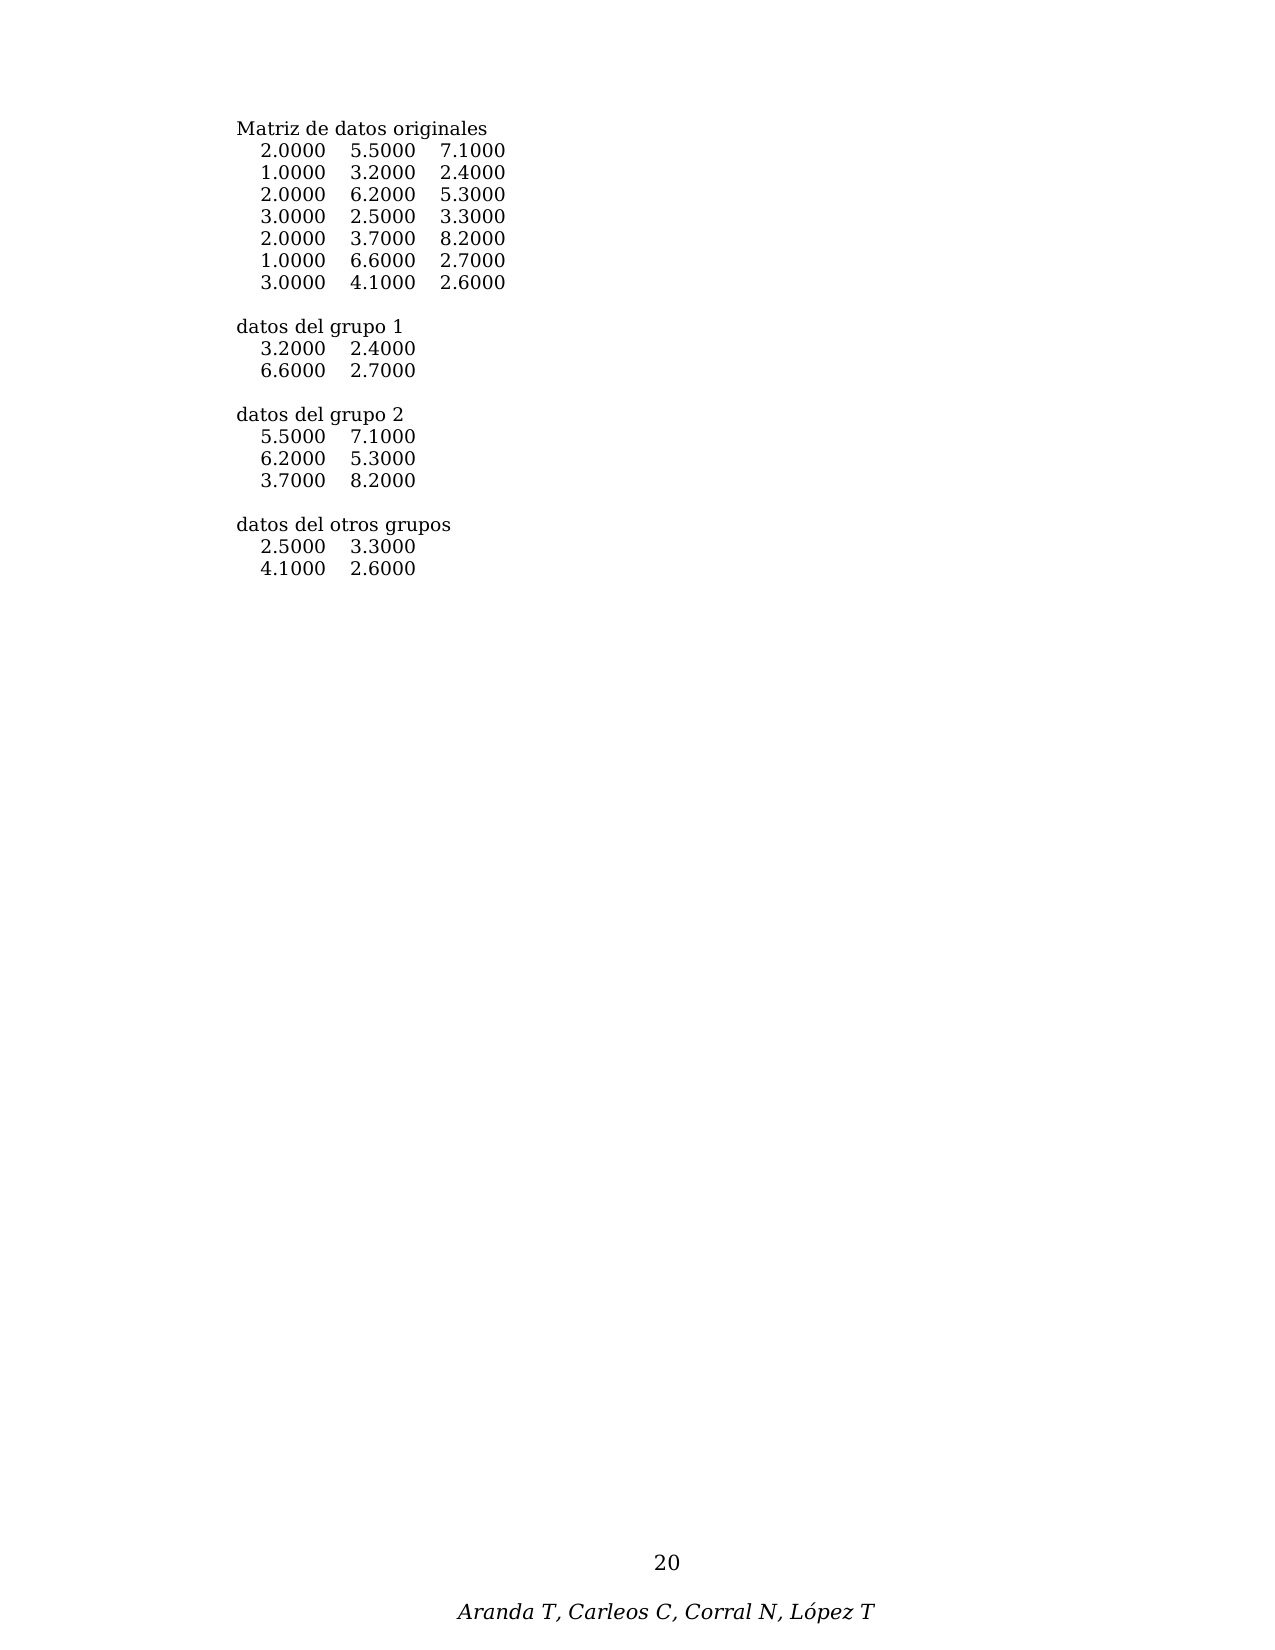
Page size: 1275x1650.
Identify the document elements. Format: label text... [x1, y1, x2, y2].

text 4.1000 2.6000 [177, 558, 1098, 580]
text Matriz de datos originales [177, 118, 1098, 140]
text 5.5000 7.1000 [177, 426, 1098, 448]
text 1.0000 3.2000 2.4000 [177, 162, 1098, 184]
text 3.0000 2.5000 3.3000 [177, 206, 1098, 228]
text 6.6000 2.7000 [177, 360, 1098, 382]
text datos del grupo 1 [177, 316, 1098, 338]
text 1.0000 6.6000 2.7000 [177, 250, 1098, 272]
text 2.0000 6.2000 5.3000 [177, 184, 1098, 206]
text 3.0000 4.1000 2.6000 [177, 272, 1098, 294]
text datos del grupo 2 [177, 404, 1098, 426]
text 3.2000 2.4000 [177, 338, 1098, 360]
text 3.7000 8.2000 [177, 470, 1098, 492]
text 6.2000 5.3000 [177, 448, 1098, 470]
text 2.0000 3.7000 8.2000 [177, 228, 1098, 250]
text 2.0000 5.5000 7.1000 [177, 140, 1098, 162]
text datos del otros grupos [177, 514, 1098, 536]
text 2.5000 3.3000 [177, 536, 1098, 558]
